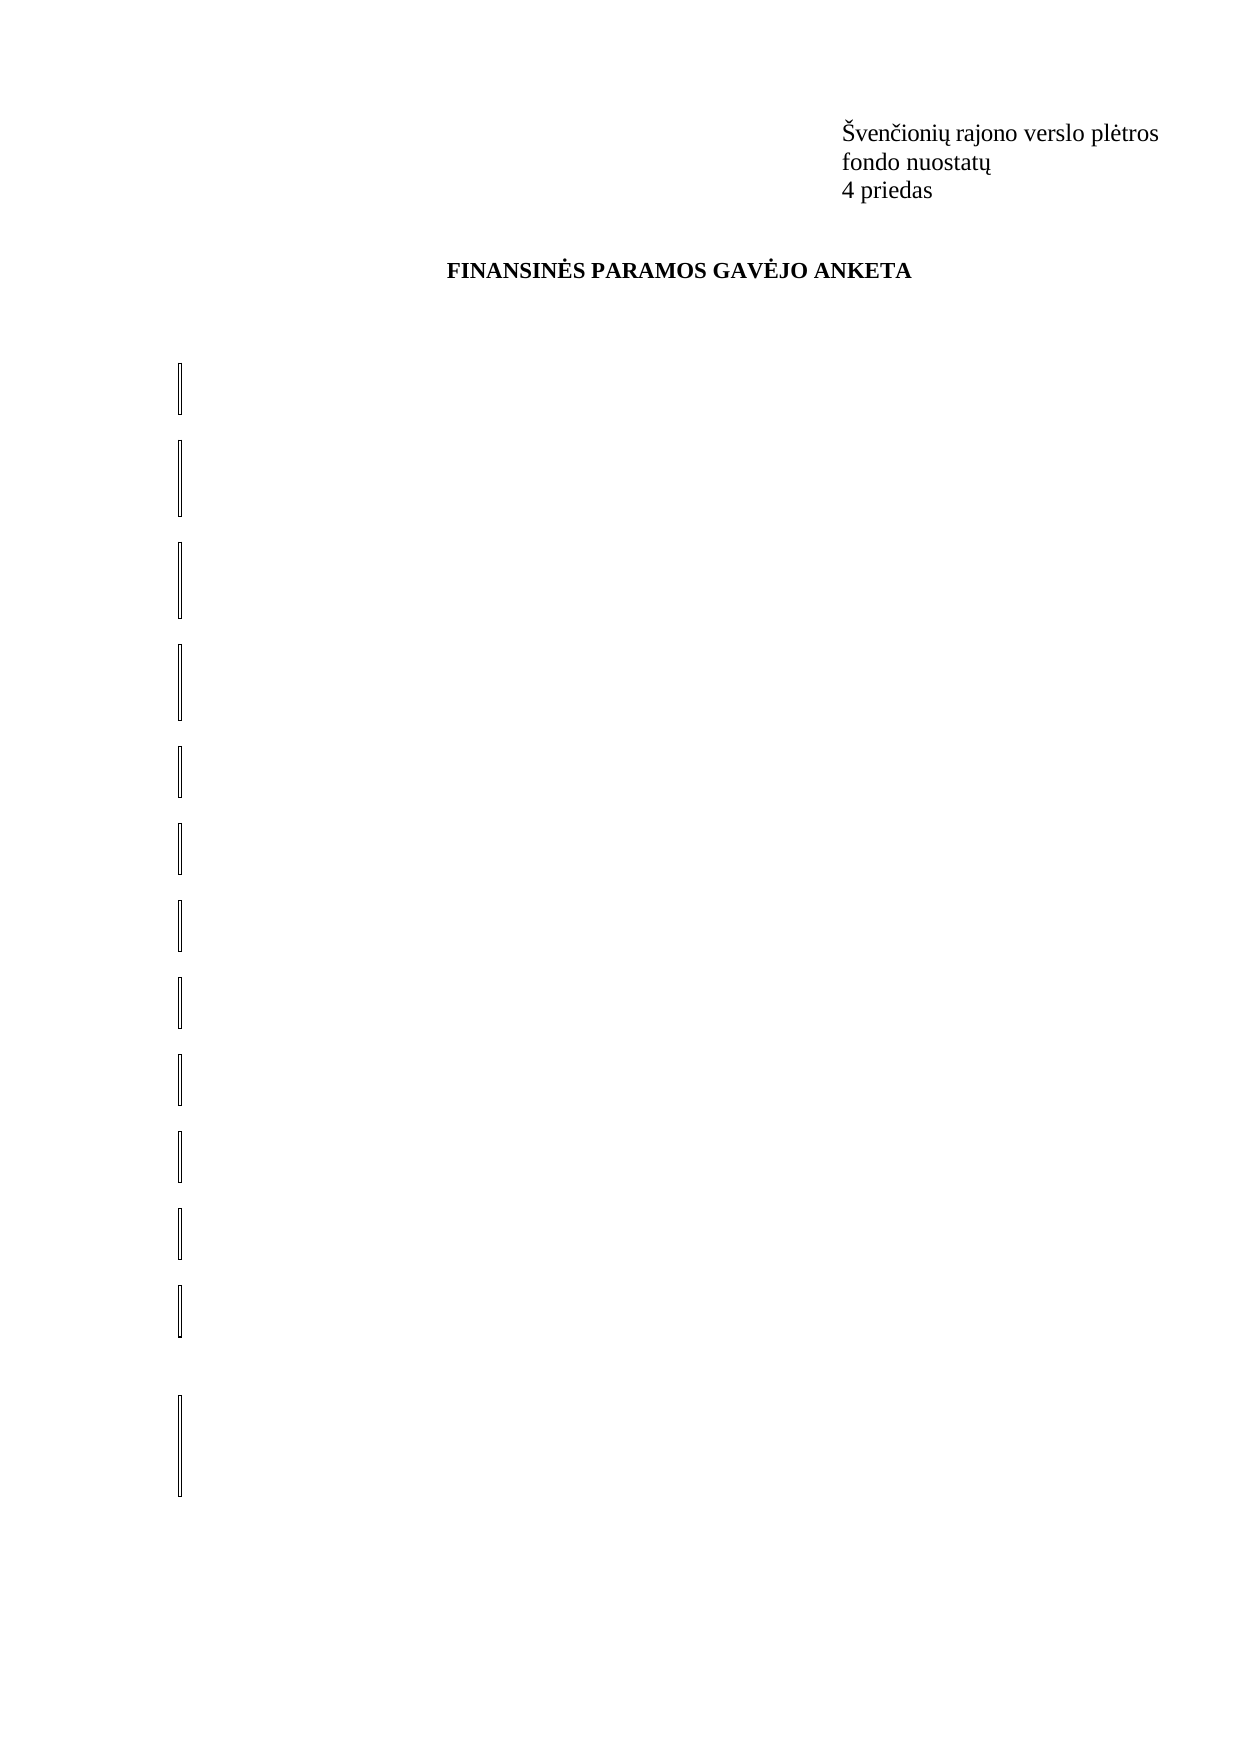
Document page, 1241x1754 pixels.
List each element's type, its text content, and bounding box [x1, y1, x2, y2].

text 4 priedas [447, 176, 1181, 204]
text Švenčionių rajono verslo plėtros [177, 118, 1181, 147]
text fondo nuostatų [177, 147, 1181, 176]
text FINANSINĖS PARAMOS GAVĖJO ANKETA [177, 257, 1181, 283]
table_cell [176, 874, 181, 900]
